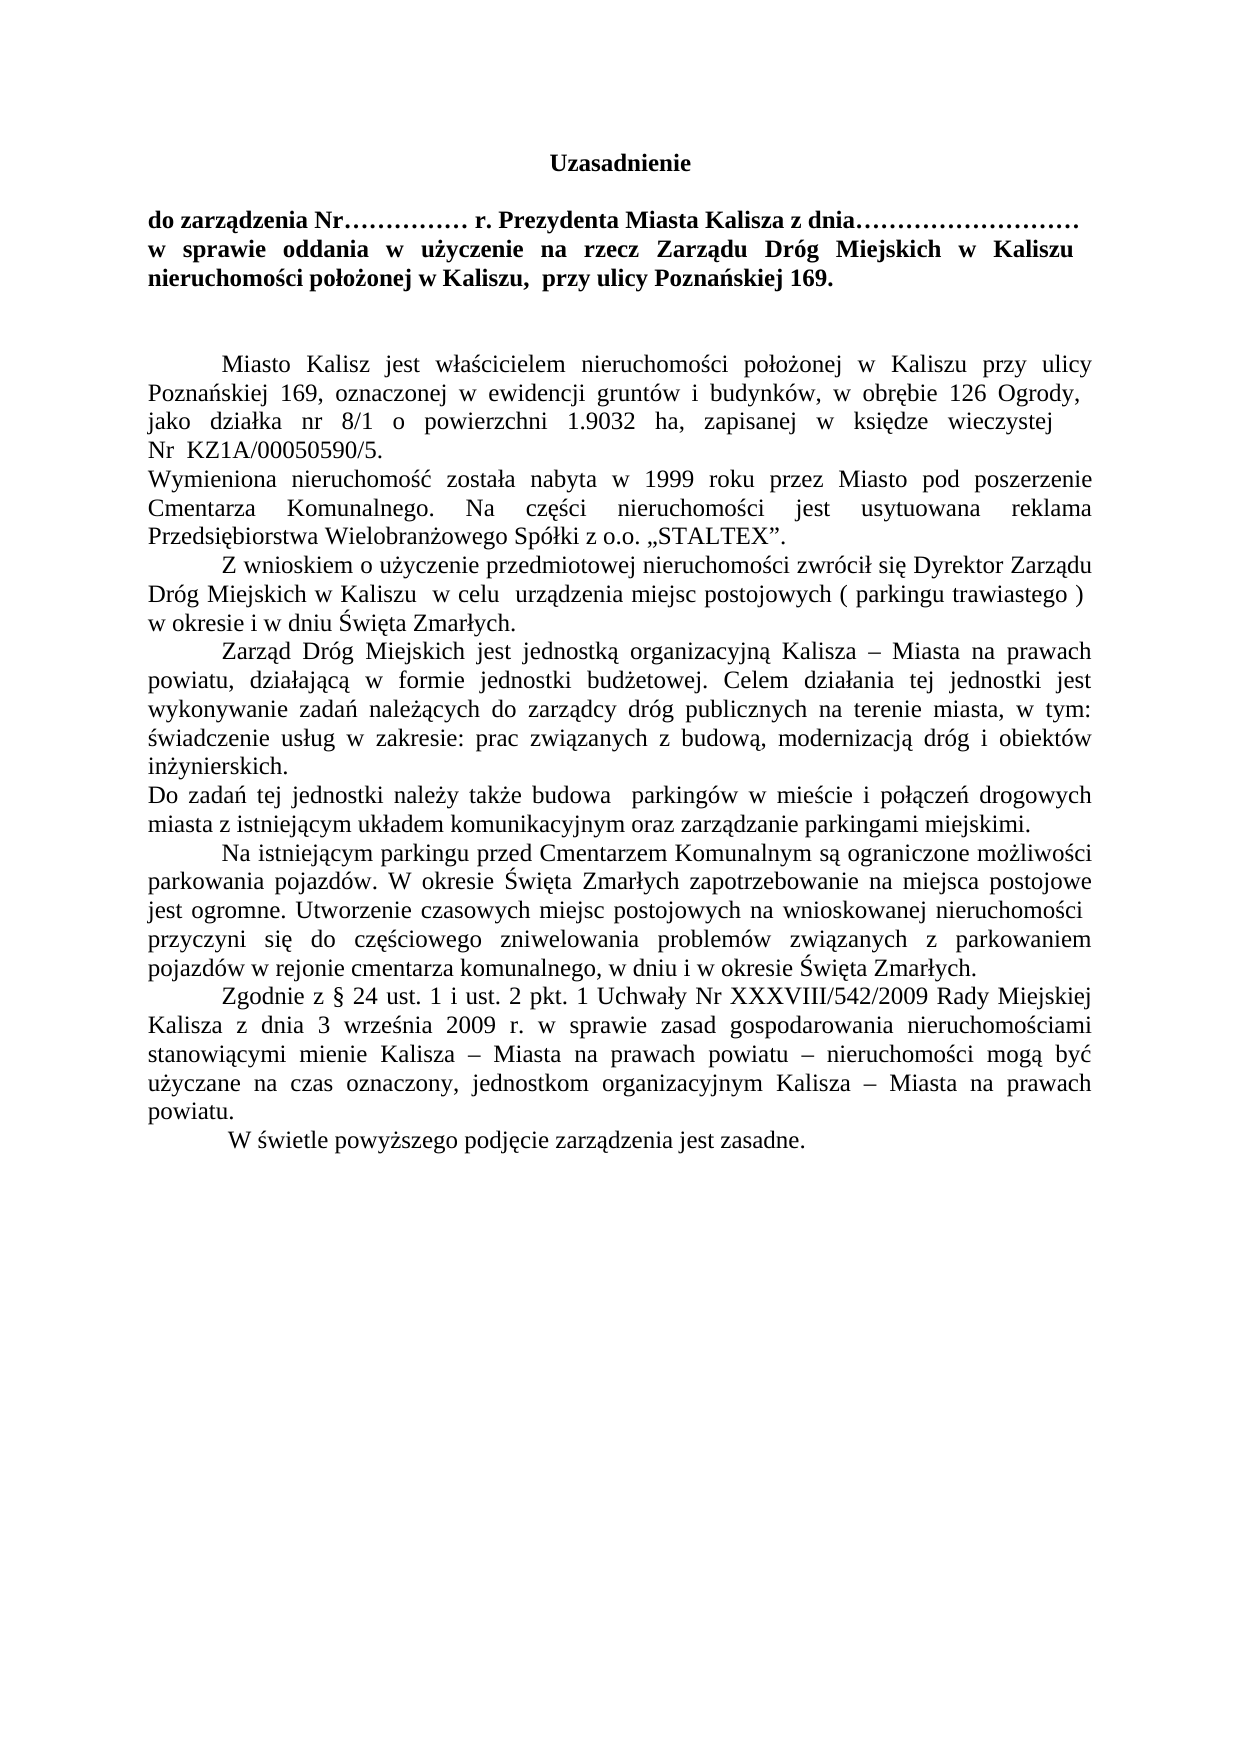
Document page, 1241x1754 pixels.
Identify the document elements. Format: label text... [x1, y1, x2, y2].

text Zgodnie z § 24 ust. 1 i ust. 2 pkt. 1 Uchwały Nr XXXVIII/542/2009 Rady Miejskiej Kalisza z dnia 3 września 2009 r. w sprawie zasad gospodarowania nieruchomościami stanowiącymi mienie Kalisza – Miasta na prawach powiatu – nieruchomości mogą być użyczane na czas oznaczony, jednostkom organizacyjnym Kalisza – Miasta na prawach powiatu. [148, 981, 1093, 1125]
text Uzasadnienie [148, 148, 1093, 176]
text do zarządzenia Nr…………… r. Prezydenta Miasta Kalisza z dnia……………………… [148, 205, 1093, 234]
text w sprawie oddania w użyczenie na rzecz Zarządu Dróg Miejskich w Kaliszu nieruchomości położonej w Kaliszu, przy ulicy Poznańskiej 169. [148, 234, 1093, 291]
text W świetle powyższego podjęcie zarządzenia jest zasadne. [148, 1125, 1093, 1154]
text Miasto Kalisz jest właścicielem nieruchomości położonej w Kaliszu przy ulicy Poznańskiej 169, oznaczonej w ewidencji gruntów i budynków, w obrębie 126 Ogrody, jako działka nr 8/1 o powierzchni 1.9032 ha, zapisanej w księdze wieczystej Nr KZ1A/00050590/5. [148, 349, 1093, 464]
text Zarząd Dróg Miejskich jest jednostką organizacyjną Kalisza – Miasta na prawach powiatu, działającą w formie jednostki budżetowej. Celem działania tej jednostki jest wykonywanie zadań należących do zarządcy dróg publicznych na terenie miasta, w tym: świadczenie usług w zakresie: prac związanych z budową, modernizacją dróg i obiektów inżynierskich. [148, 636, 1093, 780]
text Na istniejącym parkingu przed Cmentarzem Komunalnym są ograniczone możliwości parkowania pojazdów. W okresie Święta Zmarłych zapotrzebowanie na miejsca postojowe jest ogromne. Utworzenie czasowych miejsc postojowych na wnioskowanej nieruchomości przyczyni się do częściowego zniwelowania problemów związanych z parkowaniem pojazdów w rejonie cmentarza komunalnego, w dniu i w okresie Święta Zmarłych. [148, 838, 1093, 981]
text Do zadań tej jednostki należy także budowa parkingów w mieście i połączeń drogowych miasta z istniejącym układem komunikacyjnym oraz zarządzanie parkingami miejskimi. [148, 780, 1093, 838]
text Z wnioskiem o użyczenie przedmiotowej nieruchomości zwrócił się Dyrektor Zarządu Dróg Miejskich w Kaliszu w celu urządzenia miejsc postojowych ( parkingu trawiastego ) w okresie i w dniu Święta Zmarłych. [148, 550, 1093, 636]
text Wymieniona nieruchomość została nabyta w 1999 roku przez Miasto pod poszerzenie Cmentarza Komunalnego. Na części nieruchomości jest usytuowana reklama Przedsiębiorstwa Wielobranżowego Spółki z o.o. „STALTEX”. [148, 464, 1093, 550]
